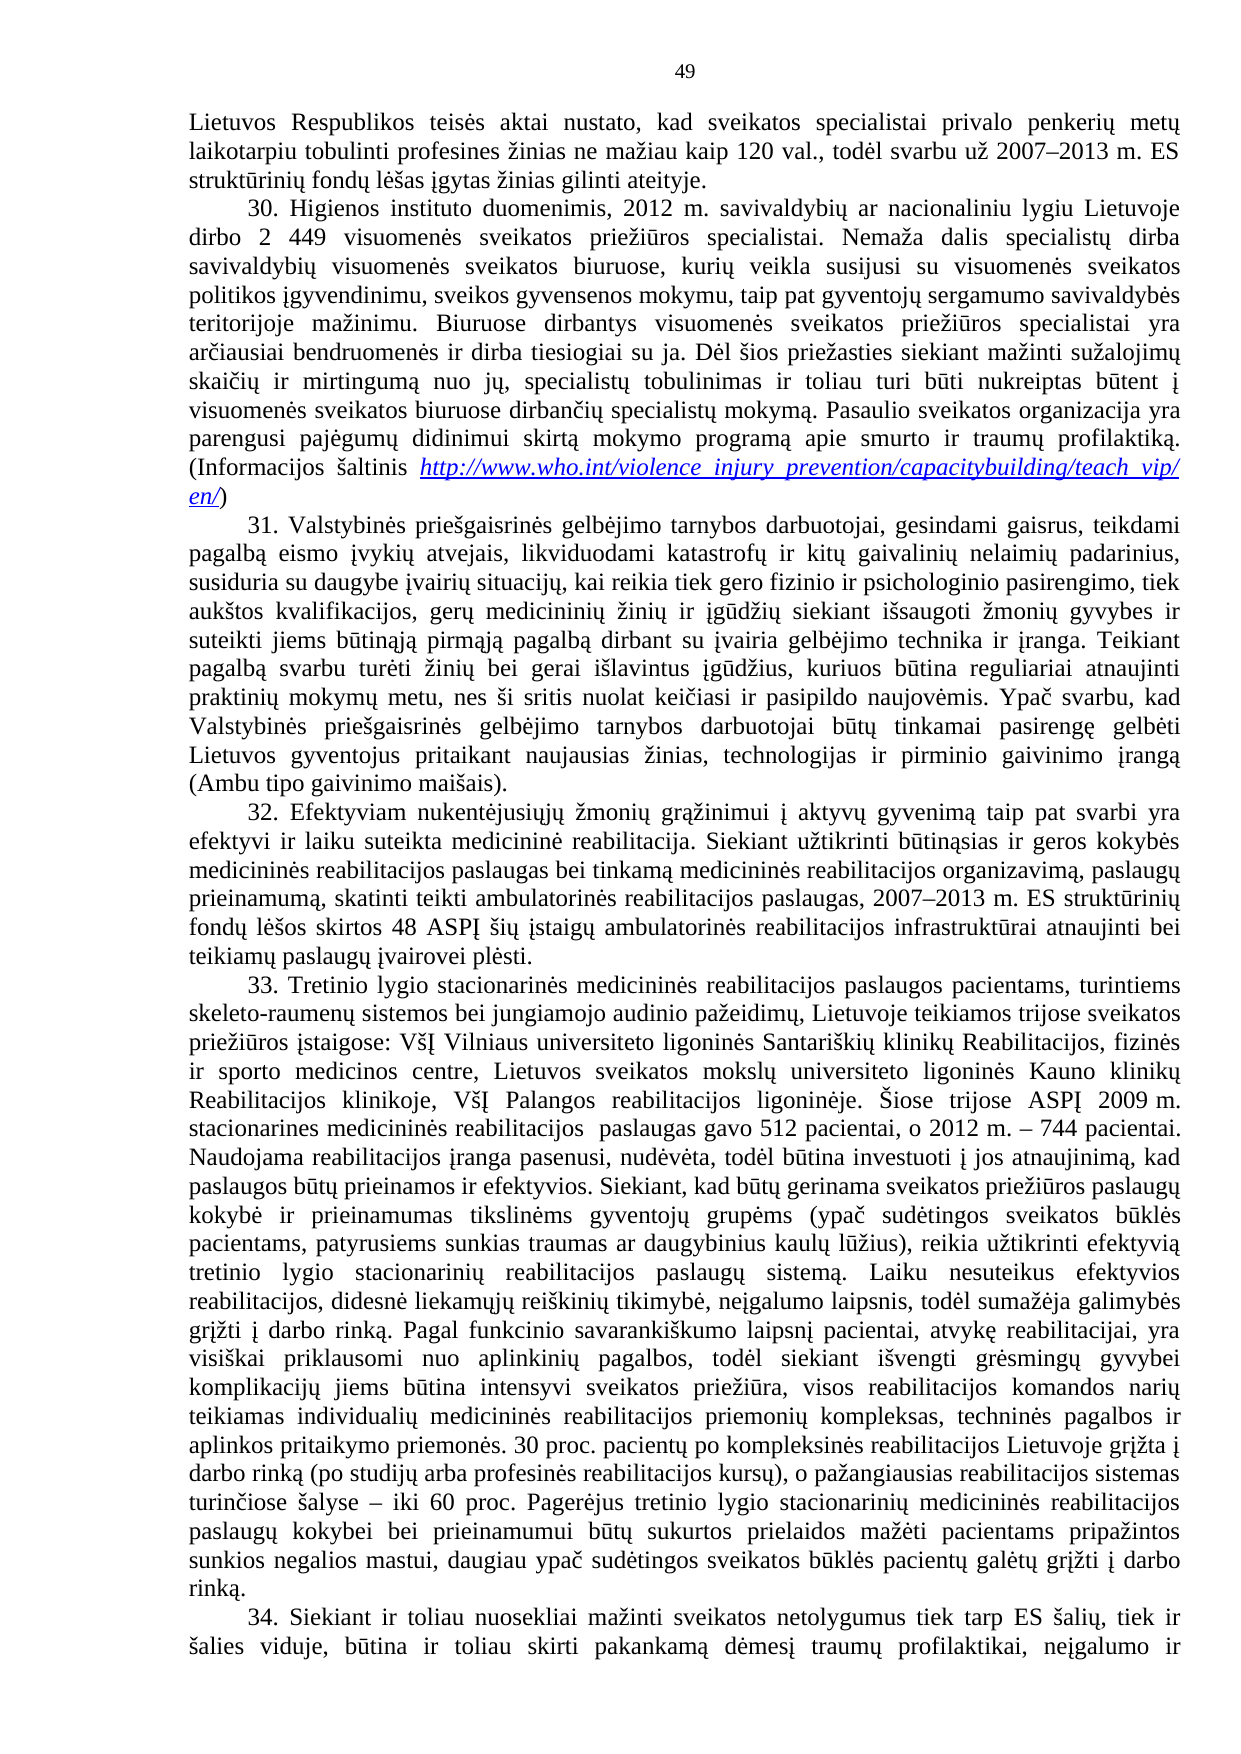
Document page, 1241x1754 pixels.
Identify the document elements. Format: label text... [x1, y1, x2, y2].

text 30. Higienos instituto duomenimis, 2012 m. savivaldybių ar nacionaliniu lygiu Lietuvoje dirbo 2 449 visuomenės sveikatos priežiūros specialistai. Nemaža dalis specialistų dirba savivaldybių visuomenės sveikatos biuruose, kurių veikla susijusi su visuomenės sveikatos politikos įgyvendinimu, sveikos gyvensenos mokymu, taip pat gyventojų sergamumo savivaldybės teritorijoje mažinimu. Biuruose dirbantys visuomenės sveikatos priežiūros specialistai yra arčiausiai bendruomenės ir dirba tiesiogiai su ja. Dėl šios priežasties siekiant mažinti sužalojimų skaičių ir mirtingumą nuo jų, specialistų tobulinimas ir toliau turi būti nukreiptas būtent į visuomenės sveikatos biuruose dirbančių specialistų mokymą. Pasaulio sveikatos organizacija yra parengusi pajėgumų didinimui skirtą mokymo programą apie smurto ir traumų profilaktiką. (Informacijos šaltinis http://www.who.int/violence_injury_prevention/capacitybuilding/teach_vip/en/) [188, 193, 1181, 510]
text Lietuvos Respublikos teisės aktai nustato, kad sveikatos specialistai privalo penkerių metų laikotarpiu tobulinti profesines žinias ne mažiau kaip 120 val., todėl svarbu už 2007–2013 m. ES struktūrinių fondų lėšas įgytas žinias gilinti ateityje. [188, 107, 1181, 193]
text 32. Efektyviam nukentėjusiųjų žmonių grąžinimui į aktyvų gyvenimą taip pat svarbi yra efektyvi ir laiku suteikta medicininė reabilitacija. Siekiant užtikrinti būtinąsias ir geros kokybės medicininės reabilitacijos paslaugas bei tinkamą medicininės reabilitacijos organizavimą, paslaugų prieinamumą, skatinti teikti ambulatorinės reabilitacijos paslaugas, 2007–2013 m. ES struktūrinių fondų lėšos skirtos 48 ASPĮ šių įstaigų ambulatorinės reabilitacijos infrastruktūrai atnaujinti bei teikiamų paslaugų įvairovei plėsti. [188, 797, 1181, 970]
text 34. Siekiant ir toliau nuosekliai mažinti sveikatos netolygumus tiek tarp ES šalių, tiek ir šalies viduje, būtina ir toliau skirti pakankamą dėmesį traumų profilaktikai, neįgalumo ir [188, 1602, 1181, 1660]
text 31. Valstybinės priešgaisrinės gelbėjimo tarnybos darbuotojai, gesindami gaisrus, teikdami pagalbą eismo įvykių atvejais, likviduodami katastrofų ir kitų gaivalinių nelaimių padarinius, susiduria su daugybe įvairių situacijų, kai reikia tiek gero fizinio ir psichologinio pasirengimo, tiek aukštos kvalifikacijos, gerų medicininių žinių ir įgūdžių siekiant išsaugoti žmonių gyvybes ir suteikti jiems būtinąją pirmąją pagalbą dirbant su įvairia gelbėjimo technika ir įranga. Teikiant pagalbą svarbu turėti žinių bei gerai išlavintus įgūdžius, kuriuos būtina reguliariai atnaujinti praktinių mokymų metu, nes ši sritis nuolat keičiasi ir pasipildo naujovėmis. Ypač svarbu, kad Valstybinės priešgaisrinės gelbėjimo tarnybos darbuotojai būtų tinkamai pasirengę gelbėti Lietuvos gyventojus pritaikant naujausias žinias, technologijas ir pirminio gaivinimo įrangą (Ambu tipo gaivinimo maišais). [188, 510, 1181, 797]
text 33. Tretinio lygio stacionarinės medicininės reabilitacijos paslaugos pacientams, turintiems skeleto-raumenų sistemos bei jungiamojo audinio pažeidimų, Lietuvoje teikiamos trijose sveikatos priežiūros įstaigose: VšĮ Vilniaus universiteto ligoninės Santariškių klinikų Reabilitacijos, fizinės ir sporto medicinos centre, Lietuvos sveikatos mokslų universiteto ligoninės Kauno klinikų Reabilitacijos klinikoje, VšĮ Palangos reabilitacijos ligoninėje. Šiose trijose ASPĮ 2009 m. stacionarines medicininės reabilitacijos paslaugas gavo 512 pacientai, o 2012 m. – 744 pacientai. Naudojama reabilitacijos įranga pasenusi, nudėvėta, todėl būtina investuoti į jos atnaujinimą, kad paslaugos būtų prieinamos ir efektyvios. Siekiant, kad būtų gerinama sveikatos priežiūros paslaugų kokybė ir prieinamumas tikslinėms gyventojų grupėms (ypač sudėtingos sveikatos būklės pacientams, patyrusiems sunkias traumas ar daugybinius kaulų lūžius), reikia užtikrinti efektyvią tretinio lygio stacionarinių reabilitacijos paslaugų sistemą. Laiku nesuteikus efektyvios reabilitacijos, didesnė liekamųjų reiškinių tikimybė, neįgalumo laipsnis, todėl sumažėja galimybės grįžti į darbo rinką. Pagal funkcinio savarankiškumo laipsnį pacientai, atvykę reabilitacijai, yra visiškai priklausomi nuo aplinkinių pagalbos, todėl siekiant išvengti grėsmingų gyvybei komplikacijų jiems būtina intensyvi sveikatos priežiūra, visos reabilitacijos komandos narių teikiamas individualių medicininės reabilitacijos priemonių kompleksas, techninės pagalbos ir aplinkos pritaikymo priemonės. 30 proc. pacientų po kompleksinės reabilitacijos Lietuvoje grįžta į darbo rinką (po studijų arba profesinės reabilitacijos kursų), o pažangiausias reabilitacijos sistemas turinčiose šalyse – iki 60 proc. Pagerėjus tretinio lygio stacionarinių medicininės reabilitacijos paslaugų kokybei bei prieinamumui būtų sukurtos prielaidos mažėti pacientams pripažintos sunkios negalios mastui, daugiau ypač sudėtingos sveikatos būklės pacientų galėtų grįžti į darbo rinką. [188, 970, 1181, 1602]
